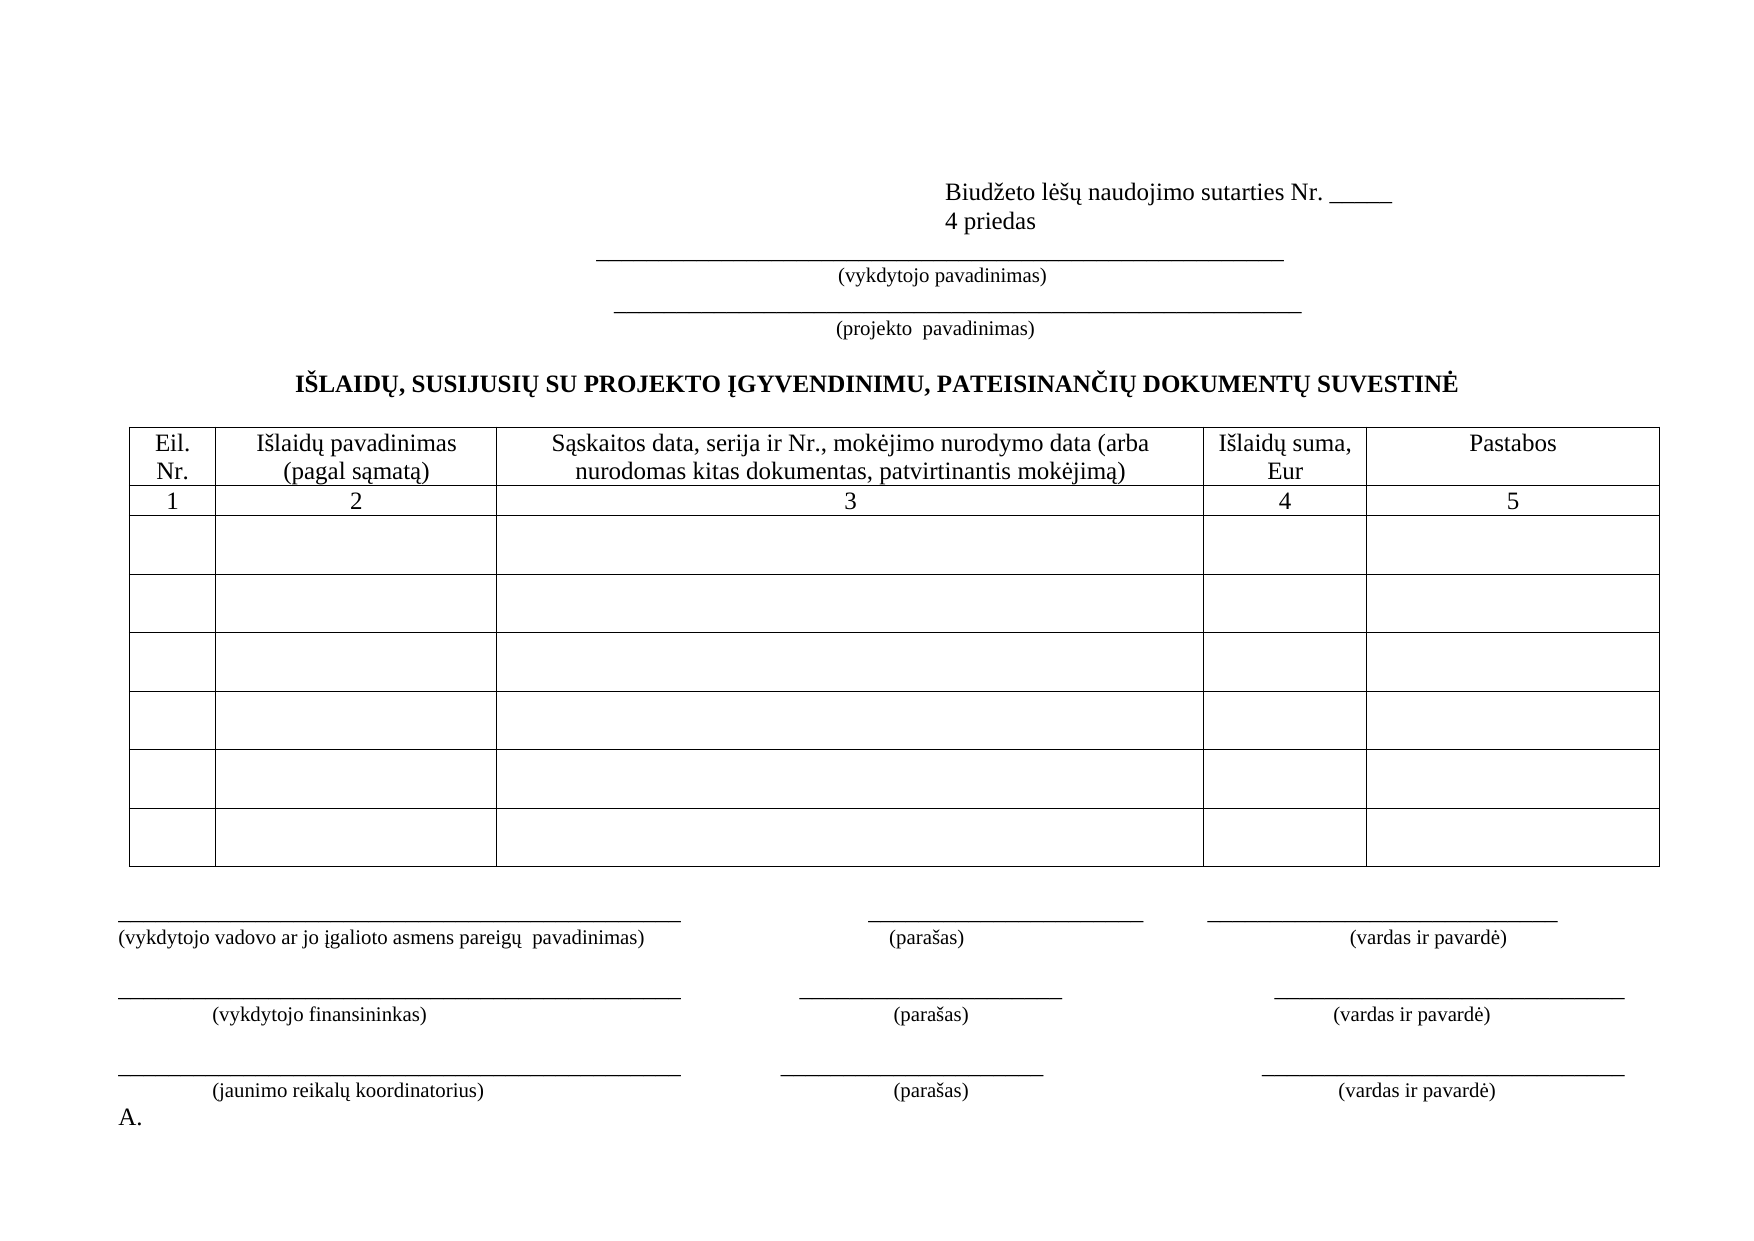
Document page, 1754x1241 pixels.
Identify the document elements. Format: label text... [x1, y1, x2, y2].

table_cell 3 [497, 486, 1203, 515]
table_cell [497, 692, 1203, 749]
text (vykdytojo pavadinimas) [118, 263, 1636, 287]
table_header Eil. Nr. [130, 428, 215, 485]
text (vykdytojo vadovo ar jo įgalioto asmens pareigų pavadinimas) (parašas) (vardas ir pavardė) [118, 925, 1636, 949]
table_cell 5 [1367, 486, 1659, 515]
table_cell [1367, 516, 1659, 573]
text _____________________________________________ _____________________ ____________________________ [118, 973, 1636, 1002]
table_cell [497, 575, 1203, 632]
text (projekto pavadinimas) [118, 316, 1636, 340]
table_cell 1 [130, 486, 215, 515]
table_cell [216, 516, 496, 573]
table_cell [497, 809, 1203, 866]
table_cell [1367, 692, 1659, 749]
text _____________________________________________ _____________________ _____________________________ [118, 1050, 1636, 1078]
text Biudžeto lėšų naudojimo sutarties Nr. _____ [118, 177, 1636, 206]
table_cell [216, 633, 496, 691]
table_header Išlaidų pavadinimas (pagal sąmatą) [216, 428, 496, 485]
table_cell [216, 692, 496, 749]
text A. [118, 1102, 1636, 1131]
table_header Pastabos [1367, 428, 1659, 485]
table_cell [130, 809, 215, 866]
table_cell [130, 575, 215, 632]
table_cell [1367, 575, 1659, 632]
text _______________________________________________________ [118, 287, 1636, 316]
table_cell [1367, 750, 1659, 808]
table_cell [130, 516, 215, 573]
text (vykdytojo finansininkas) (parašas) (vardas ir pavardė) [118, 1002, 1636, 1026]
table_cell [1367, 809, 1659, 866]
table_cell [216, 575, 496, 632]
table_cell [1204, 750, 1366, 808]
table_cell [1204, 809, 1366, 866]
table_cell [130, 633, 215, 691]
table_cell [1204, 575, 1366, 632]
table_cell 2 [216, 486, 496, 515]
table_cell [1204, 692, 1366, 749]
table_cell [130, 692, 215, 749]
table_header Sąskaitos data, serija ir Nr., mokėjimo nurodymo data (arba nurodomas kitas dokumentas, patvirtinantis mokėjimą) [497, 428, 1203, 485]
table_cell [1367, 633, 1659, 691]
text IŠLAIDŲ, SUSIJUSIŲ SU PROJEKTO ĮGYVENDINIMU, PATEISINANČIŲ DOKUMENTŲ SUVESTINĖ [118, 369, 1636, 398]
table_cell [497, 750, 1203, 808]
table_cell [497, 516, 1203, 573]
text (jaunimo reikalų koordinatorius) (parašas) (vardas ir pavardė) [118, 1078, 1636, 1102]
text 4 priedas [118, 206, 1636, 235]
table_cell [497, 633, 1203, 691]
table_cell [130, 750, 215, 808]
table_cell [1204, 516, 1366, 573]
text _______________________________________________________ [118, 235, 1636, 263]
table_cell [216, 809, 496, 866]
table_cell [216, 750, 496, 808]
table_cell 4 [1204, 486, 1366, 515]
text _____________________________________________ ______________________ ____________________________ [118, 896, 1636, 925]
table_cell [1204, 633, 1366, 691]
table_header Išlaidų suma, Eur [1204, 428, 1366, 485]
